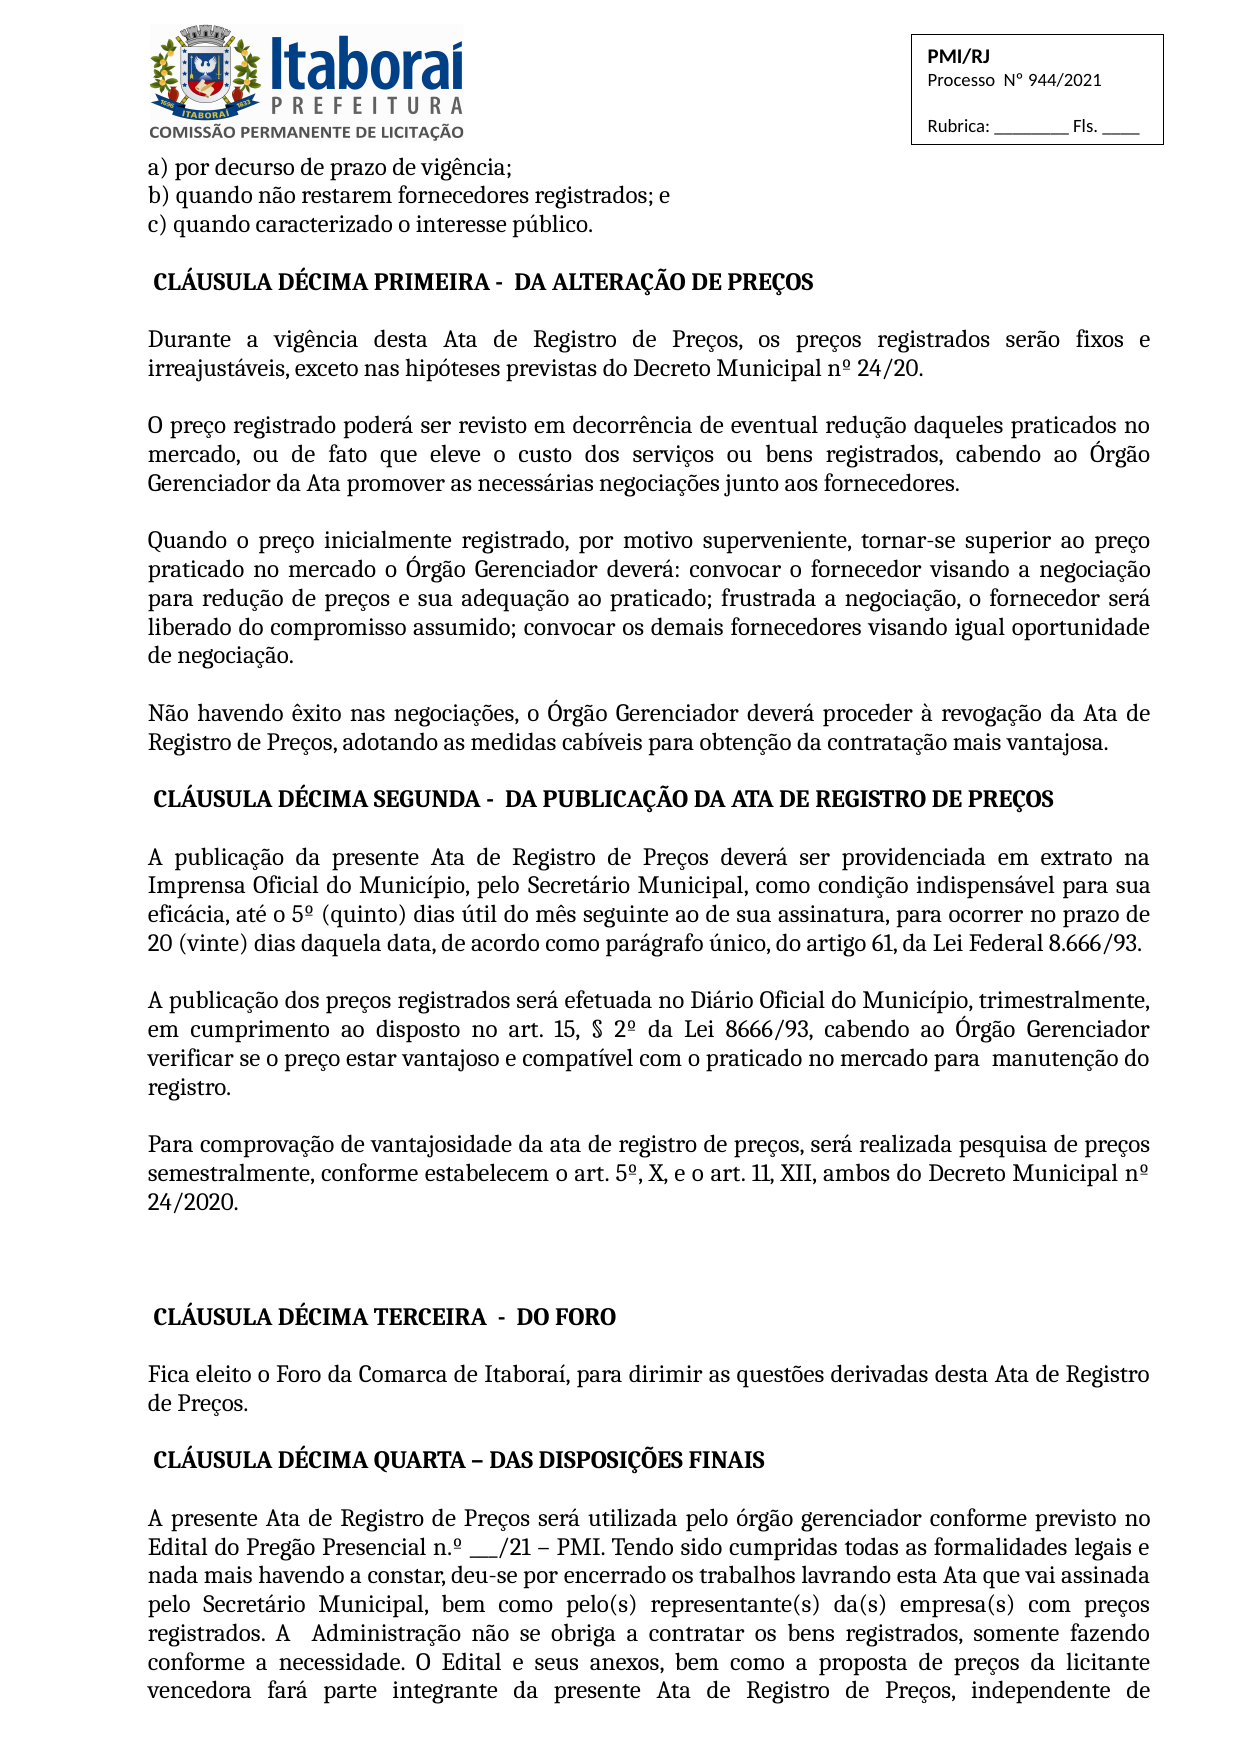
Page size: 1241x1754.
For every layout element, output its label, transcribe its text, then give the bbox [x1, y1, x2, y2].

text CLÁUSULA DÉCIMA TERCEIRA - DO FORO [148, 1302, 1152, 1331]
text Fica eleito o Foro da Comarca de Itaboraí, para dirimir as questões derivadas desta Ata de Registro de Preços. [148, 1360, 1152, 1417]
text A presente Ata de Registro de Preços será utilizada pelo órgão gerenciador conforme previsto no Edital do Pregão Presencial n.º ___/21 – PMI. Tendo sido cumpridas todas as formalidades legais e nada mais havendo a constar, deu-se por encerrado os trabalhos lavrando esta Ata que vai assinada pelo Secretário Municipal, bem como pelo(s) representante(s) da(s) empresa(s) com preços registrados. A Administração não se obriga a contratar os bens registrados, somente fazendo conforme a necessidade. O Edital e seus anexos, bem como a proposta de preços da licitante vencedora fará parte integrante da presente Ata de Registro de Preços, independente de [148, 1504, 1152, 1705]
text O preço registrado poderá ser revisto em decorrência de eventual redução daqueles praticados no mercado, ou de fato que eleve o custo dos serviços ou bens registrados, cabendo ao Órgão Gerenciador da Ata promover as necessárias negociações junto aos fornecedores. [148, 411, 1152, 497]
text A publicação da presente Ata de Registro de Preços deverá ser providenciada em extrato na Imprensa Oficial do Município, pelo Secretário Municipal, como condição indispensável para sua eficácia, até o 5º (quinto) dias útil do mês seguinte ao de sua assinatura, para ocorrer no prazo de 20 (vinte) dias daquela data, de acordo como parágrafo único, do artigo 61, da Lei Federal 8.666/93. [148, 842, 1152, 957]
text Para comprovação de vantajosidade da ata de registro de preços, será realizada pesquisa de preços semestralmente, conforme estabelecem o art. 5º, X, e o art. 11, XII, ambos do Decreto Municipal nº 24/2020. [148, 1130, 1152, 1216]
text a) por decurso de prazo de vigência; [148, 152, 1152, 181]
text Quando o preço inicialmente registrado, por motivo superveniente, tornar-se superior ao preço praticado no mercado o Órgão Gerenciador deverá: convocar o fornecedor visando a negociação para redução de preços e sua adequação ao praticado; frustrada a negociação, o fornecedor será liberado do compromisso assumido; convocar os demais fornecedores visando igual oportunidade de negociação. [148, 526, 1152, 670]
text b) quando não restarem fornecedores registrados; e [148, 181, 1152, 210]
text c) quando caracterizado o interesse público. [148, 210, 1152, 239]
text CLÁUSULA DÉCIMA QUARTA – DAS DISPOSIÇÕES FINAIS [148, 1446, 1152, 1475]
text A publicação dos preços registrados será efetuada no Diário Oficial do Município, trimestralmente, em cumprimento ao disposto no art. 15, § 2º da Lei 8666/93, cabendo ao Órgão Gerenciador verificar se o preço estar vantajoso e compatível com o praticado no mercado para manutenção do registro. [148, 986, 1152, 1101]
text Não havendo êxito nas negociações, o Órgão Gerenciador deverá proceder à revogação da Ata de Registro de Preços, adotando as medidas cabíveis para obtenção da contratação mais vantajosa. [148, 699, 1152, 756]
text Durante a vigência desta Ata de Registro de Preços, os preços registrados serão fixos e irreajustáveis, exceto nas hipóteses previstas do Decreto Municipal nº 24/20. [148, 325, 1152, 382]
text CLÁUSULA DÉCIMA SEGUNDA - DA PUBLICAÇÃO DA ATA DE REGISTRO DE PREÇOS [148, 785, 1152, 814]
text CLÁUSULA DÉCIMA PRIMEIRA - DA ALTERAÇÃO DE PREÇOS [148, 267, 1152, 296]
picture [149, 24, 464, 142]
